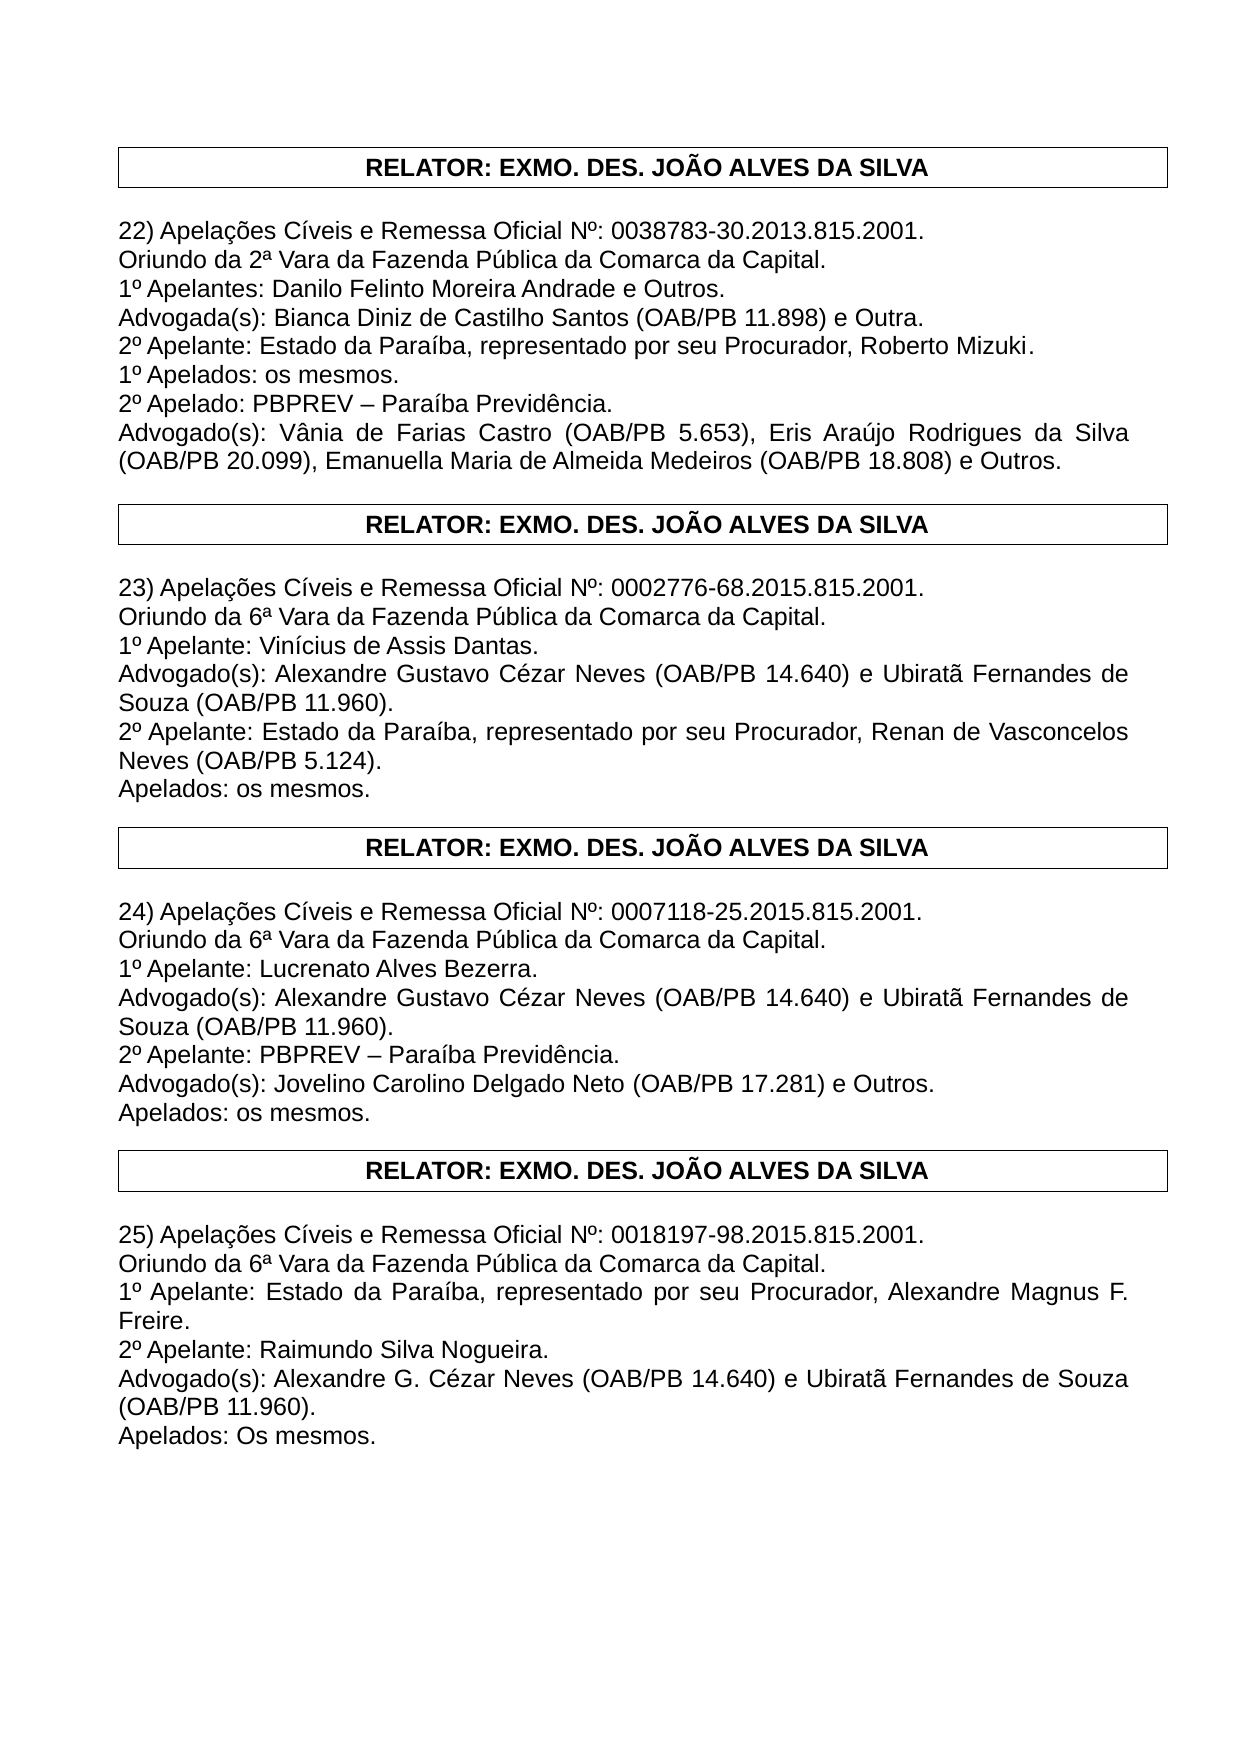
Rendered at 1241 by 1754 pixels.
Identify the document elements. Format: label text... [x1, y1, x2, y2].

table_header RELATOR: EXMO. DES. JOÃO ALVES DA SILVA [119, 1151, 1167, 1191]
table_header RELATOR: EXMO. DES. JOÃO ALVES DA SILVA [119, 148, 1167, 187]
text Advogado(s): Alexandre Gustavo Cézar Neves (OAB/PB 14.640) e Ubiratã Fernandes de Souza (OAB/PB 11.960). [118, 659, 1131, 717]
text 2º Apelante: Raimundo Silva Nogueira. [118, 1335, 1131, 1363]
text 2º Apelante: Estado da Paraíba, representado por seu Procurador, Roberto Mizuki. [118, 331, 1131, 360]
text Oriundo da 6ª Vara da Fazenda Pública da Comarca da Capital. [118, 602, 1131, 631]
text Apelados: os mesmos. [118, 1098, 1131, 1126]
text 1º Apelados: os mesmos. [118, 360, 1131, 389]
text 1º Apelantes: Danilo Felinto Moreira Andrade e Outros. [118, 274, 1131, 302]
text Apelados: Os mesmos. [118, 1421, 1131, 1450]
text Advogado(s): Alexandre G. Cézar Neves (OAB/PB 14.640) e Ubiratã Fernandes de Souza (OAB/PB 11.960). [118, 1363, 1131, 1421]
text Oriundo da 2ª Vara da Fazenda Pública da Comarca da Capital. [118, 245, 1131, 274]
text Oriundo da 6ª Vara da Fazenda Pública da Comarca da Capital. [118, 1248, 1131, 1277]
table_header RELATOR: EXMO. DES. JOÃO ALVES DA SILVA [119, 505, 1167, 544]
text Oriundo da 6ª Vara da Fazenda Pública da Comarca da Capital. [118, 925, 1131, 954]
text 23) Apelações Cíveis e Remessa Oficial Nº: 0002776-68.2015.815.2001. [118, 573, 1131, 602]
text 22) Apelações Cíveis e Remessa Oficial Nº: 0038783-30.2013.815.2001. [118, 216, 1131, 245]
text 2º Apelado: PBPREV – Paraíba Previdência. [118, 389, 1131, 417]
text Advogado(s): Jovelino Carolino Delgado Neto (OAB/PB 17.281) e Outros. [118, 1069, 1131, 1098]
text Advogada(s): Bianca Diniz de Castilho Santos (OAB/PB 11.898) e Outra. [118, 302, 1131, 331]
table_header RELATOR: EXMO. DES. JOÃO ALVES DA SILVA [119, 828, 1167, 867]
text 24) Apelações Cíveis e Remessa Oficial Nº: 0007118-25.2015.815.2001. [118, 896, 1131, 925]
text 2º Apelante: Estado da Paraíba, representado por seu Procurador, Renan de Vasconcelos Neves (OAB/PB 5.124). [118, 717, 1131, 774]
text 1º Apelante: Lucrenato Alves Bezerra. [118, 954, 1131, 983]
text 2º Apelante: PBPREV – Paraíba Previdência. [118, 1040, 1131, 1069]
text Advogado(s): Vânia de Farias Castro (OAB/PB 5.653), Eris Araújo Rodrigues da Silva (OAB/PB 20.099), Emanuella Maria de Almeida Medeiros (OAB/PB 18.808) e Outros. [118, 417, 1131, 475]
text Advogado(s): Alexandre Gustavo Cézar Neves (OAB/PB 14.640) e Ubiratã Fernandes de Souza (OAB/PB 11.960). [118, 983, 1131, 1040]
text Apelados: os mesmos. [118, 774, 1131, 803]
text 25) Apelações Cíveis e Remessa Oficial Nº: 0018197-98.2015.815.2001. [118, 1220, 1131, 1248]
text 1º Apelante: Vinícius de Assis Dantas. [118, 631, 1131, 659]
text 1º Apelante: Estado da Paraíba, representado por seu Procurador, Alexandre Magnus F. Freire. [118, 1277, 1131, 1335]
